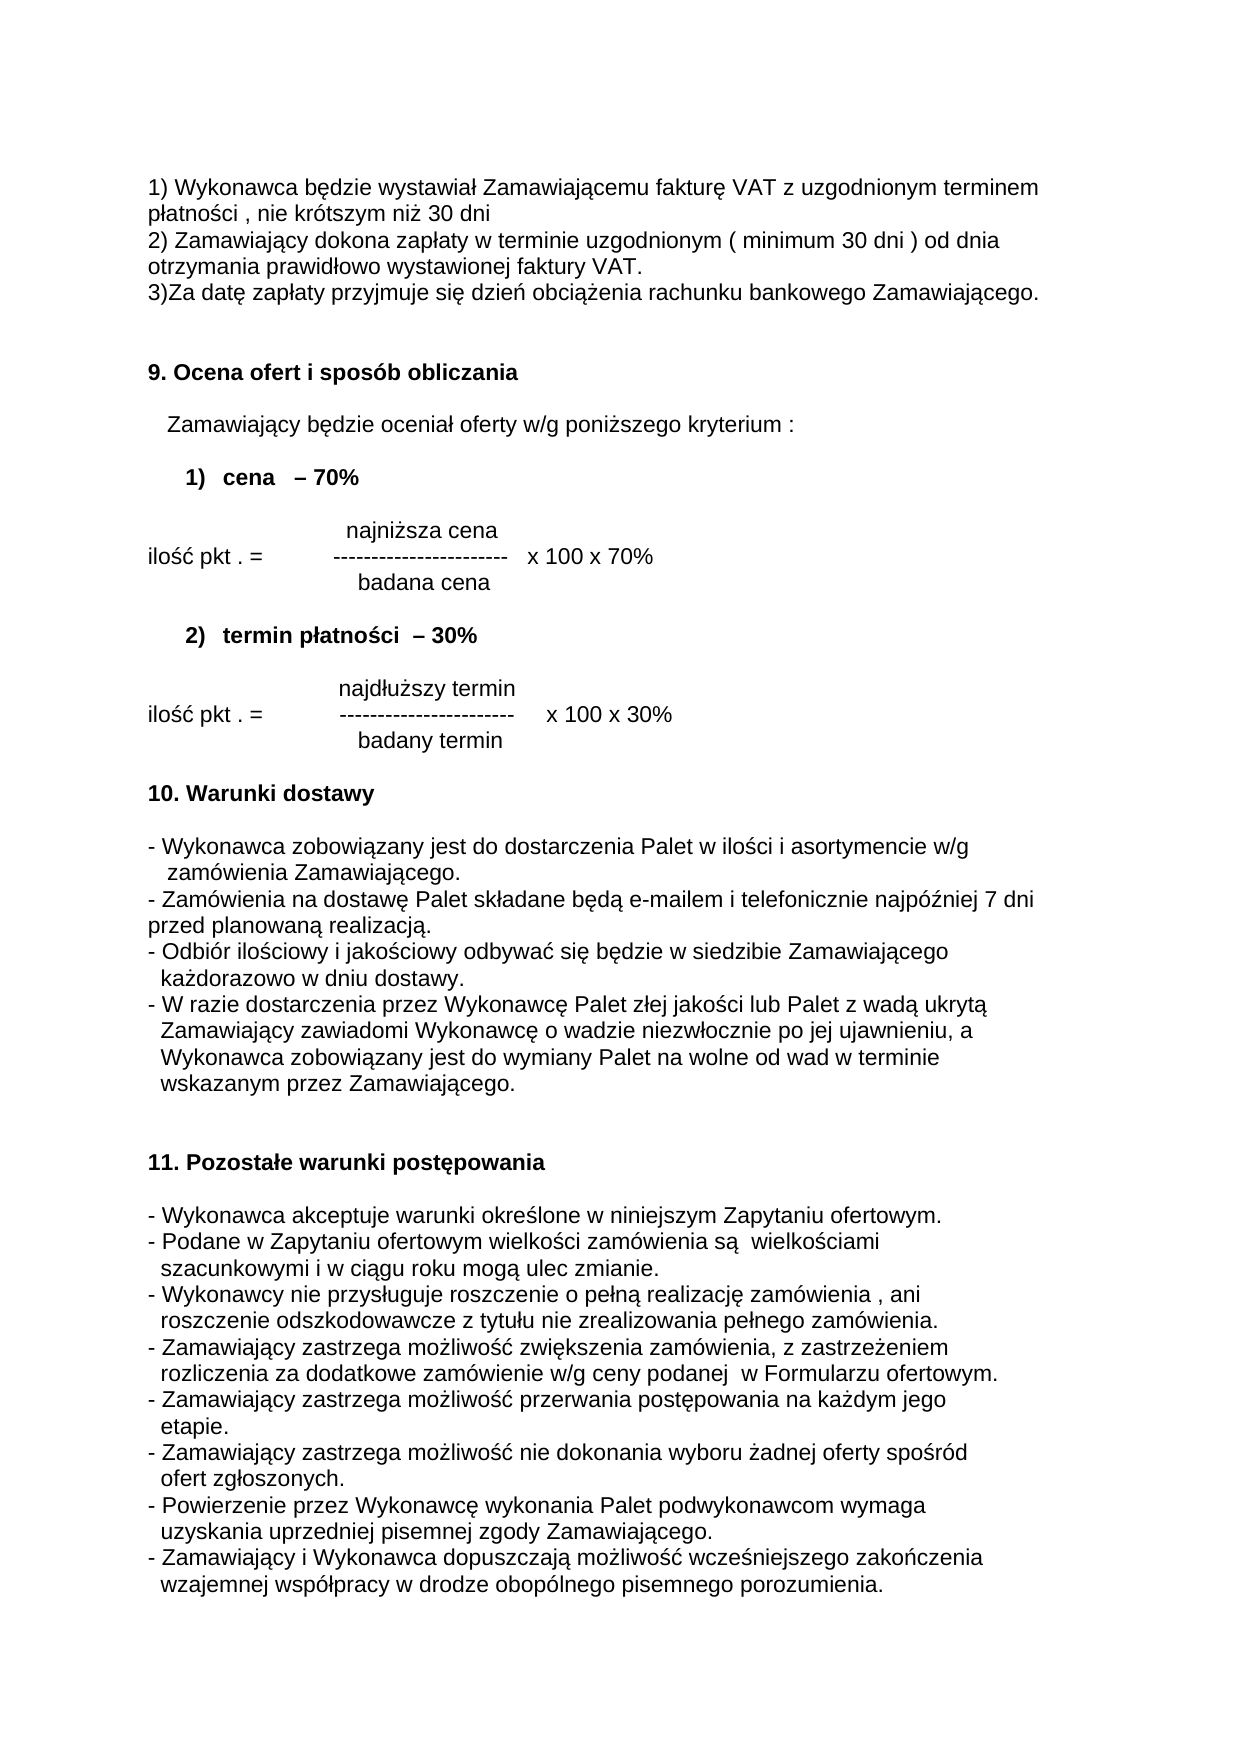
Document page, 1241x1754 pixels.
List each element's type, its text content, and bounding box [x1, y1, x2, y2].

text 10. Warunki dostawy [148, 780, 1093, 806]
text - Zamawiający i Wykonawca dopuszczają możliwość wcześniejszego zakończenia [148, 1544, 1093, 1571]
text najniższa cena [148, 517, 1093, 543]
text 9. Ocena ofert i sposób obliczania [148, 358, 1093, 385]
text uzyskania uprzedniej pisemnej zgody Zamawiającego. [148, 1518, 1093, 1544]
text ofert zgłoszonych. [148, 1465, 1093, 1492]
text każdorazowo w dniu dostawy. [148, 964, 1093, 991]
list termin płatności – 30% [185, 622, 1093, 648]
text ilość pkt . = ----------------------- x 100 x 70% [148, 543, 1093, 569]
text Zamawiający zawiadomi Wykonawcę o wadzie niezwłocznie po jej ujawnieniu, a [148, 1017, 1093, 1044]
text rozliczenia za dodatkowe zamówienie w/g ceny podanej w Formularzu ofertowym. [148, 1360, 1093, 1386]
text - Powierzenie przez Wykonawcę wykonania Palet podwykonawcom wymaga [148, 1492, 1093, 1518]
text 11. Pozostałe warunki postępowania [148, 1149, 1093, 1175]
text - Wykonawca zobowiązany jest do dostarczenia Palet w ilości i asortymencie w/g [148, 833, 1093, 859]
text badany termin [148, 727, 1093, 754]
text badana cena [148, 569, 1093, 596]
text Zamawiający będzie oceniał oferty w/g poniższego kryterium : [148, 411, 1093, 437]
text - Zamawiający zastrzega możliwość przerwania postępowania na każdym jego [148, 1386, 1093, 1413]
text - W razie dostarczenia przez Wykonawcę Palet złej jakości lub Palet z wadą ukrytą [148, 991, 1093, 1017]
text - Zamawiający zastrzega możliwość nie dokonania wyboru żadnej oferty spośród [148, 1439, 1093, 1465]
text szacunkowymi i w ciągu roku mogą ulec zmianie. [148, 1254, 1093, 1281]
text ilość pkt . = ----------------------- x 100 x 30% [148, 701, 1093, 727]
text etapie. [148, 1413, 1093, 1439]
text najdłuższy termin [148, 675, 1093, 701]
text - Wykonawca akceptuje warunki określone w niniejszym Zapytaniu ofertowym. [148, 1202, 1093, 1228]
text 3)Za datę zapłaty przyjmuje się dzień obciążenia rachunku bankowego Zamawiającego. [148, 279, 1093, 306]
text - Odbiór ilościowy i jakościowy odbywać się będzie w siedzibie Zamawiającego [148, 938, 1093, 964]
text wzajemnej współpracy w drodze obopólnego pisemnego porozumienia. [148, 1571, 1093, 1597]
text wskazanym przez Zamawiającego. [148, 1070, 1093, 1096]
list cena – 70% [185, 464, 1093, 490]
text Wykonawca zobowiązany jest do wymiany Palet na wolne od wad w terminie [148, 1044, 1093, 1070]
text zamówienia Zamawiającego. [148, 859, 1093, 886]
text - Zamawiający zastrzega możliwość zwiększenia zamówienia, z zastrzeżeniem [148, 1333, 1093, 1360]
text 1) Wykonawca będzie wystawiał Zamawiającemu fakturę VAT z uzgodnionym terminem płatności , nie krótszym niż 30 dni [148, 174, 1093, 227]
text - Wykonawcy nie przysługuje roszczenie o pełną realizację zamówienia , ani [148, 1281, 1093, 1307]
text roszczenie odszkodowawcze z tytułu nie zrealizowania pełnego zamówienia. [148, 1307, 1093, 1333]
text 2) Zamawiający dokona zapłaty w terminie uzgodnionym ( minimum 30 dni ) od dnia otrzymania prawidłowo wystawionej faktury VAT. [148, 227, 1093, 279]
text - Zamówienia na dostawę Palet składane będą e-mailem i telefonicznie najpóźniej 7 dni przed planowaną realizacją. [148, 886, 1093, 938]
text - Podane w Zapytaniu ofertowym wielkości zamówienia są wielkościami [148, 1228, 1093, 1254]
